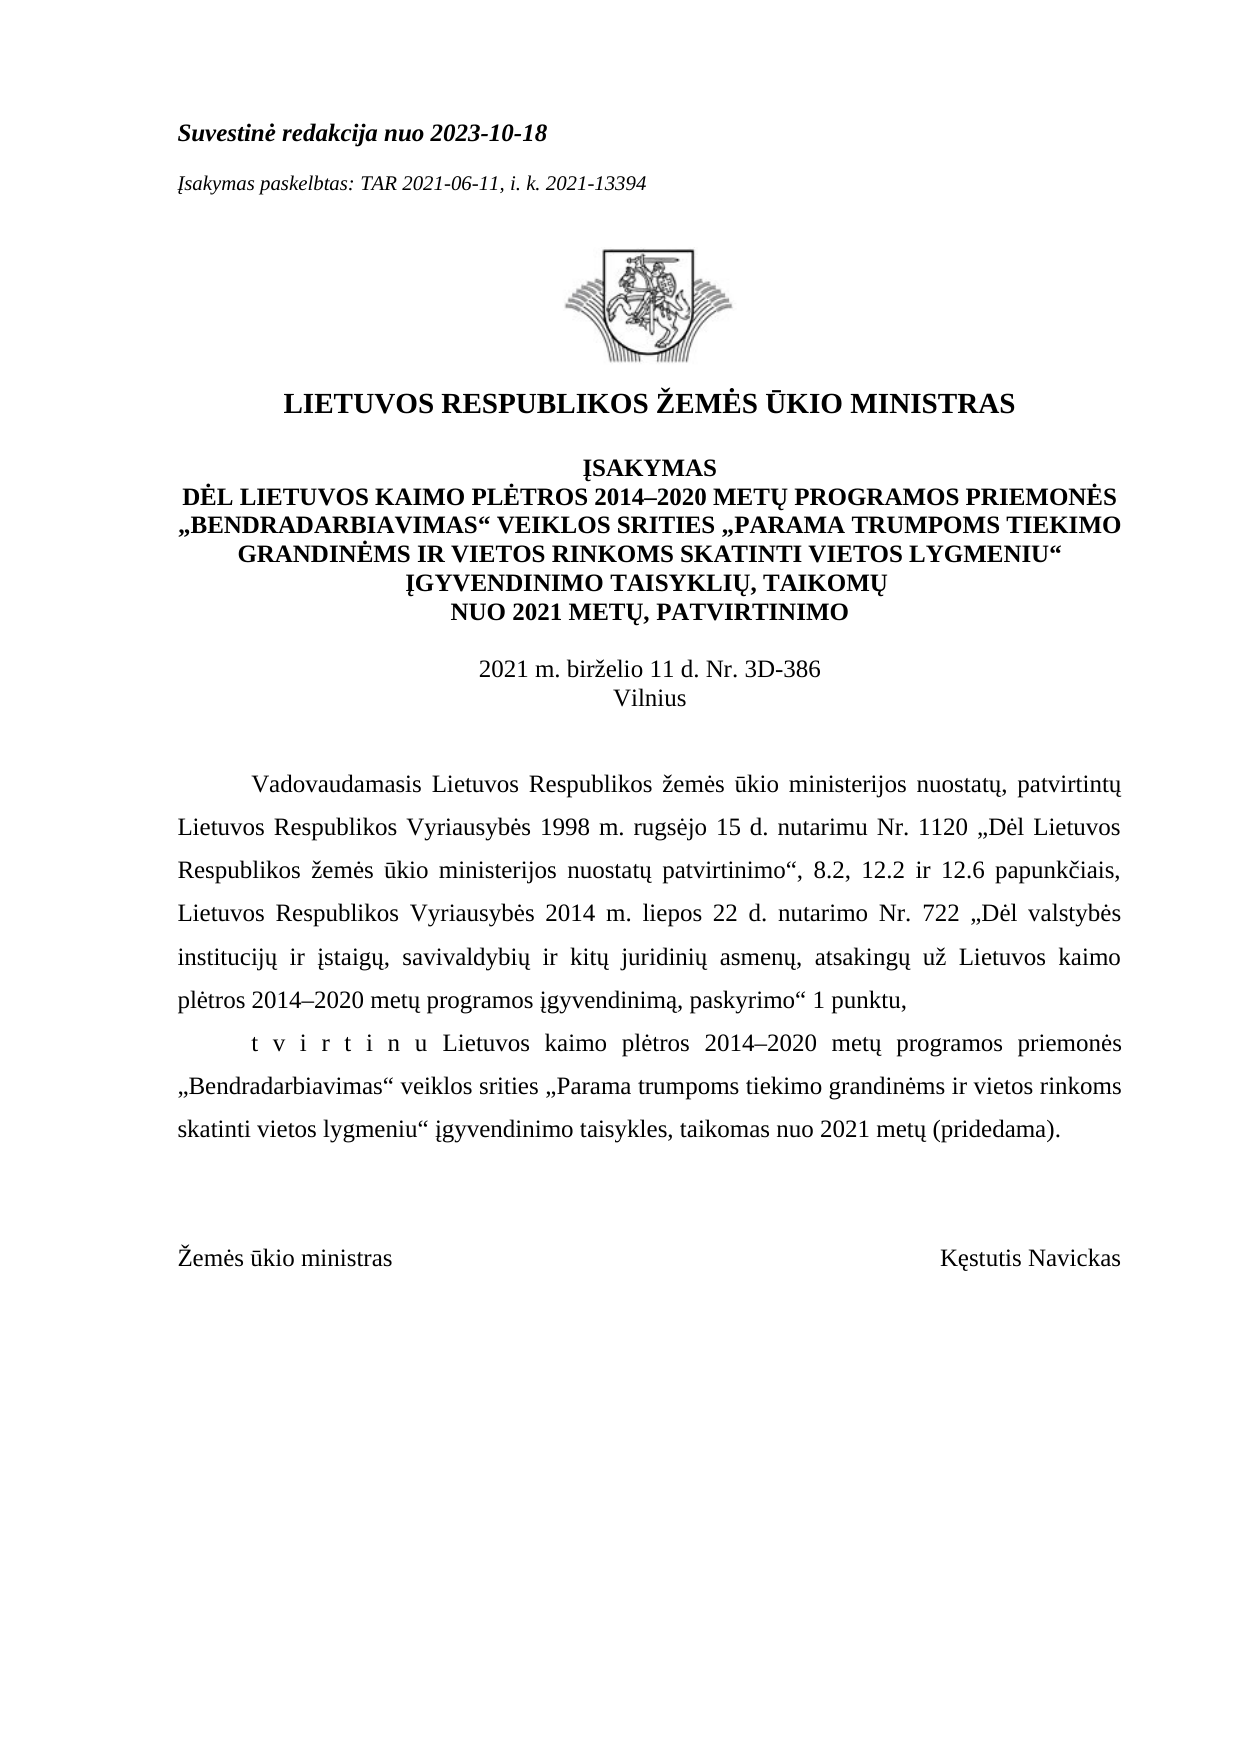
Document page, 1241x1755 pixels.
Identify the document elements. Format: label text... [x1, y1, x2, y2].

text Vadovaudamasis Lietuvos Respublikos žemės ūkio ministerijos nuostatų, patvirtintų Lietuvos Respublikos Vyriausybės 1998 m. rugsėjo 15 d. nutarimu Nr. 1120 „Dėl Lietuvos Respublikos žemės ūkio ministerijos nuostatų patvirtinimo“, 8.2, 12.2 ir 12.6 papunkčiais, Lietuvos Respublikos Vyriausybės 2014 m. liepos 22 d. nutarimo Nr. 722 „Dėl valstybės institucijų ir įstaigų, savivaldybių ir kitų juridinių asmenų, atsakingų už Lietuvos kaimo plėtros 2014–2020 metų programos įgyvendinimą, paskyrimo“ 1 punktu, [177, 769, 1122, 1013]
text 2021 m. birželio 11 d. Nr. 3D-386 [177, 654, 1122, 683]
text DĖL LIETUVOS KAIMO PLĖTROS 2014–2020 METŲ PROGRAMOS PRIEMONĖS „BENDRADARBIAVIMAS“ VEIKLOS SRITIES „PARAMA TRUMPOMS TIEKIMO GRANDINĖMS IR VIETOS RINKOMS SKATINTI VIETOS LYGMENIU“ ĮGYVENDINIMO TAISYKLIŲ, TAIKOMŲ [177, 482, 1122, 597]
text Įsakymas paskelbtas: TAR 2021-06-11, i. k. 2021-13394 [177, 171, 1122, 195]
text LIETUVOS RESPUBLIKOS ŽEMĖS ŪKIO MINISTRAS [177, 386, 1122, 419]
text t v i r t i n u Lietuvos kaimo plėtros 2014–2020 metų programos priemonės „Bendradarbiavimas“ veiklos srities „Parama trumpoms tiekimo grandinėms ir vietos rinkoms skatinti vietos lygmeniu“ įgyvendinimo taisykles, taikomas nuo 2021 metų (pridedama). [177, 1028, 1122, 1143]
text Žemės ūkio ministras Kęstutis Navickas [177, 1243, 1122, 1272]
text Vilnius [177, 683, 1122, 712]
text Suvestinė redakcija nuo 2023-10-18 [177, 118, 1122, 147]
text NUO 2021 METŲ, PATVIRTINIMO [177, 597, 1122, 625]
text ĮSAKYMAS [177, 453, 1122, 482]
